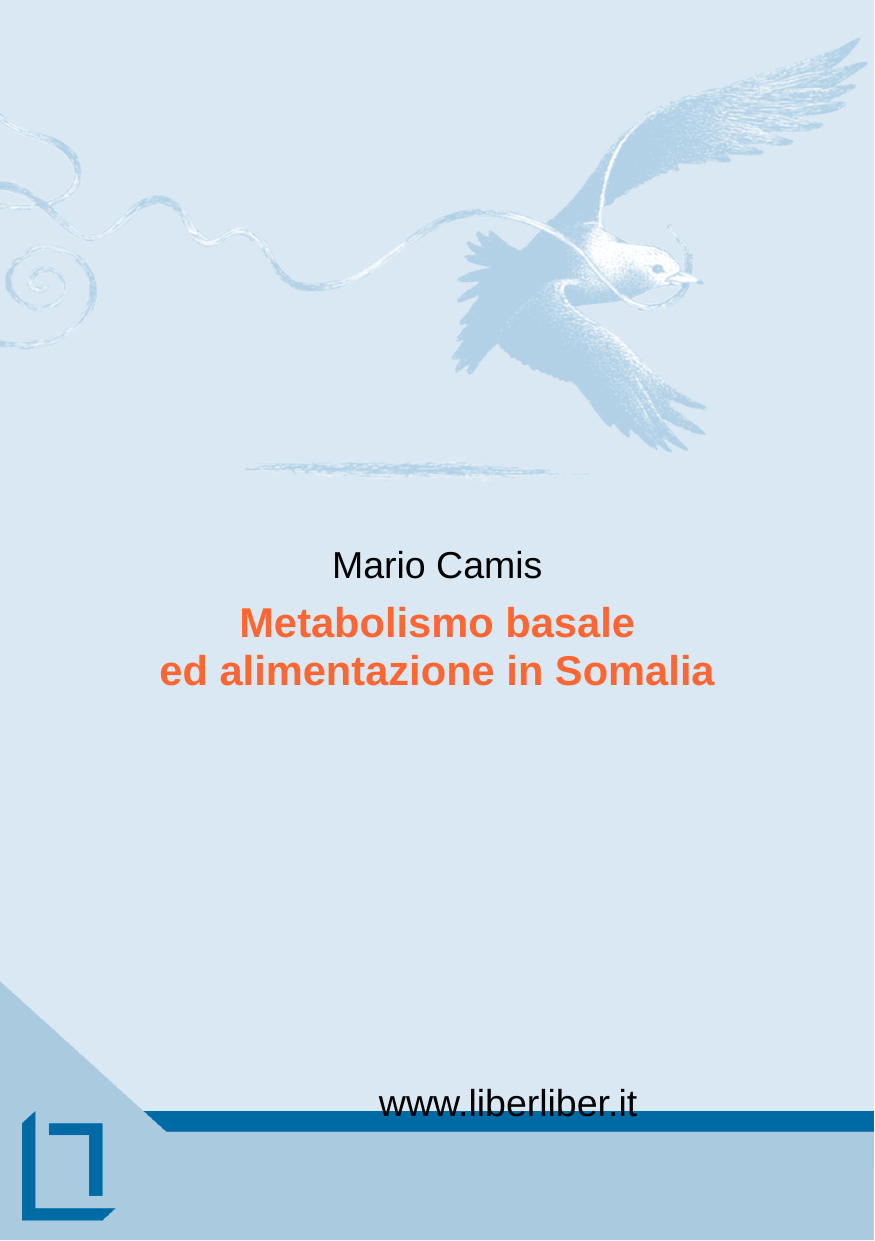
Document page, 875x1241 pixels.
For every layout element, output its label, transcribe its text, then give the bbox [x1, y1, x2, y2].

text www.liberliber.it [331, 1081, 685, 1124]
picture [0, 0, 874, 1241]
text Metabolismo basale ed alimentazione in Somalia [94, 598, 779, 694]
text Mario Camis [94, 543, 779, 586]
